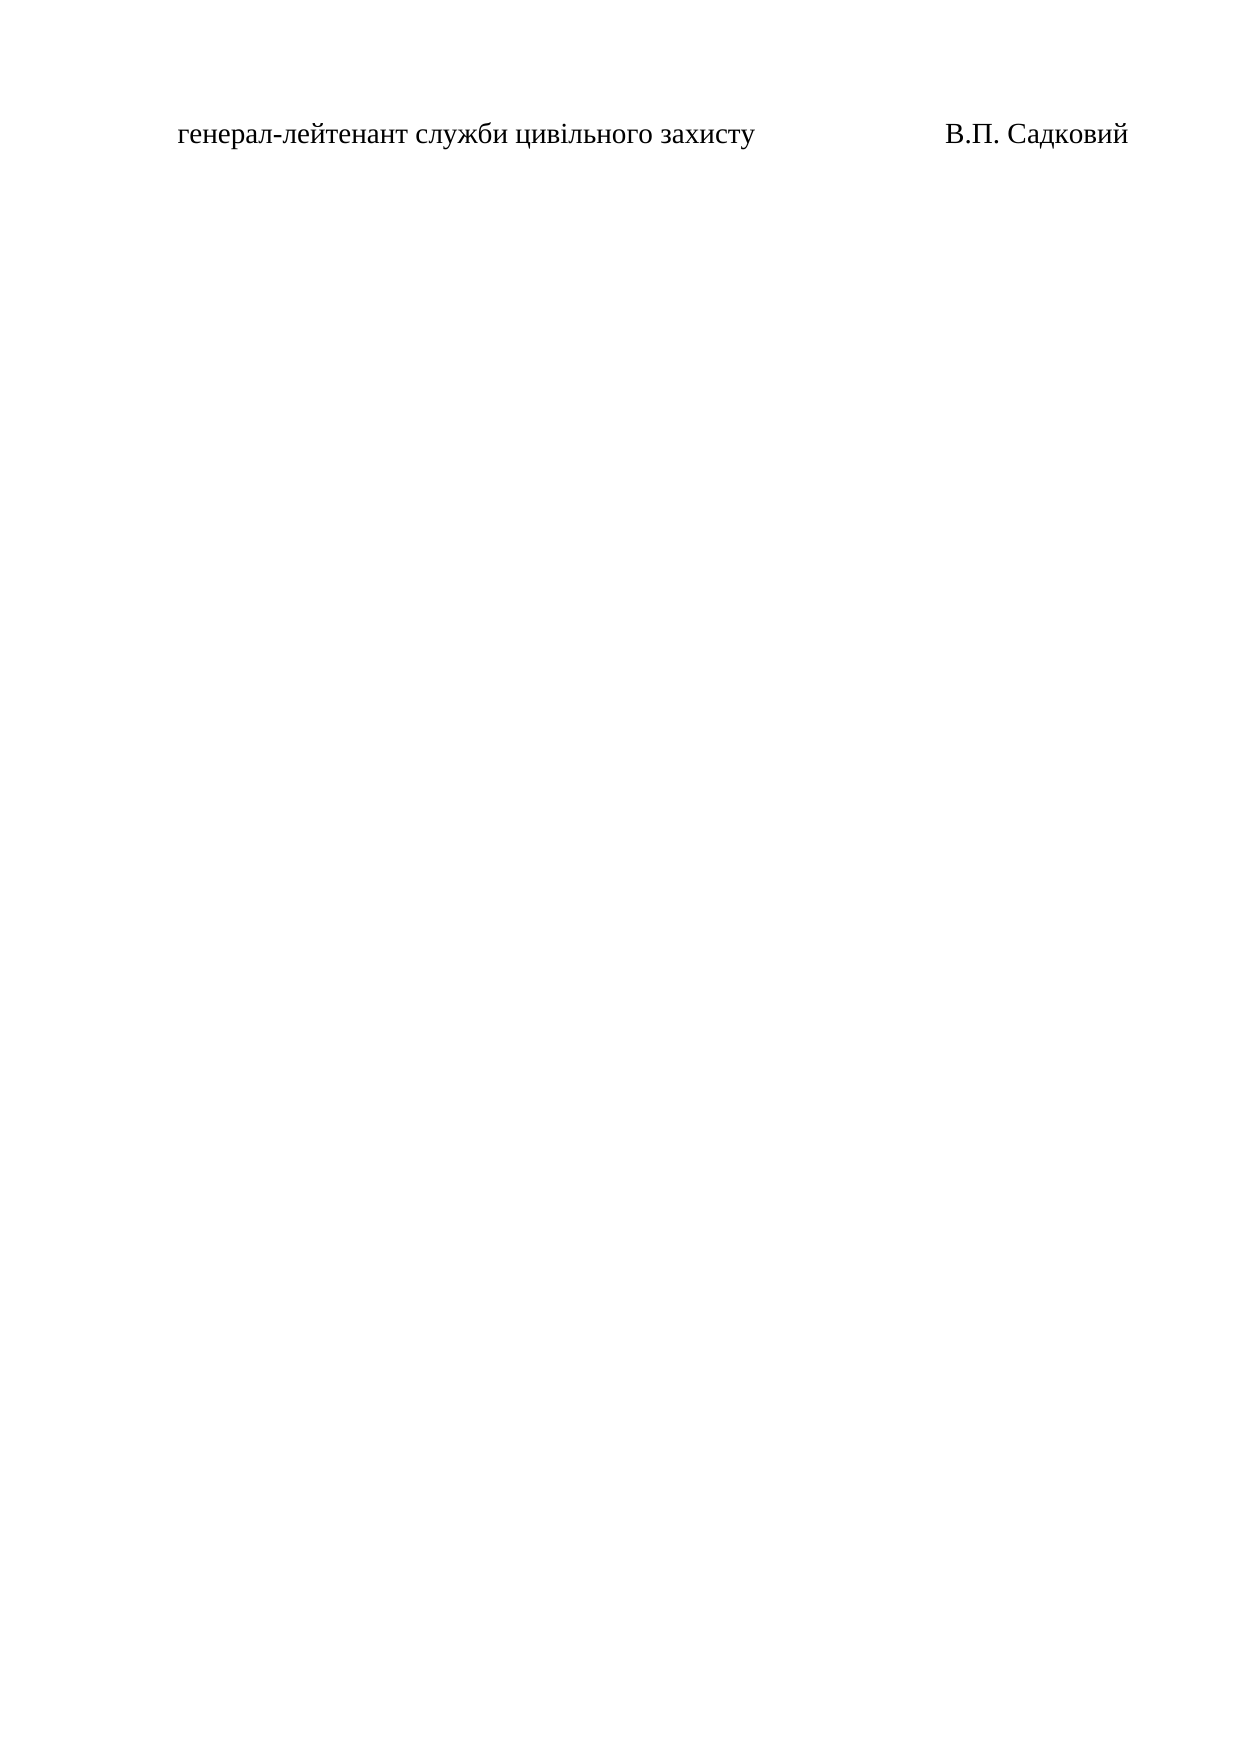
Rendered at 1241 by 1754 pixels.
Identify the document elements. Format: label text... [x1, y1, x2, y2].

text генерал-лейтенант служби цивільного захисту В.П. Садковий [177, 118, 1181, 150]
